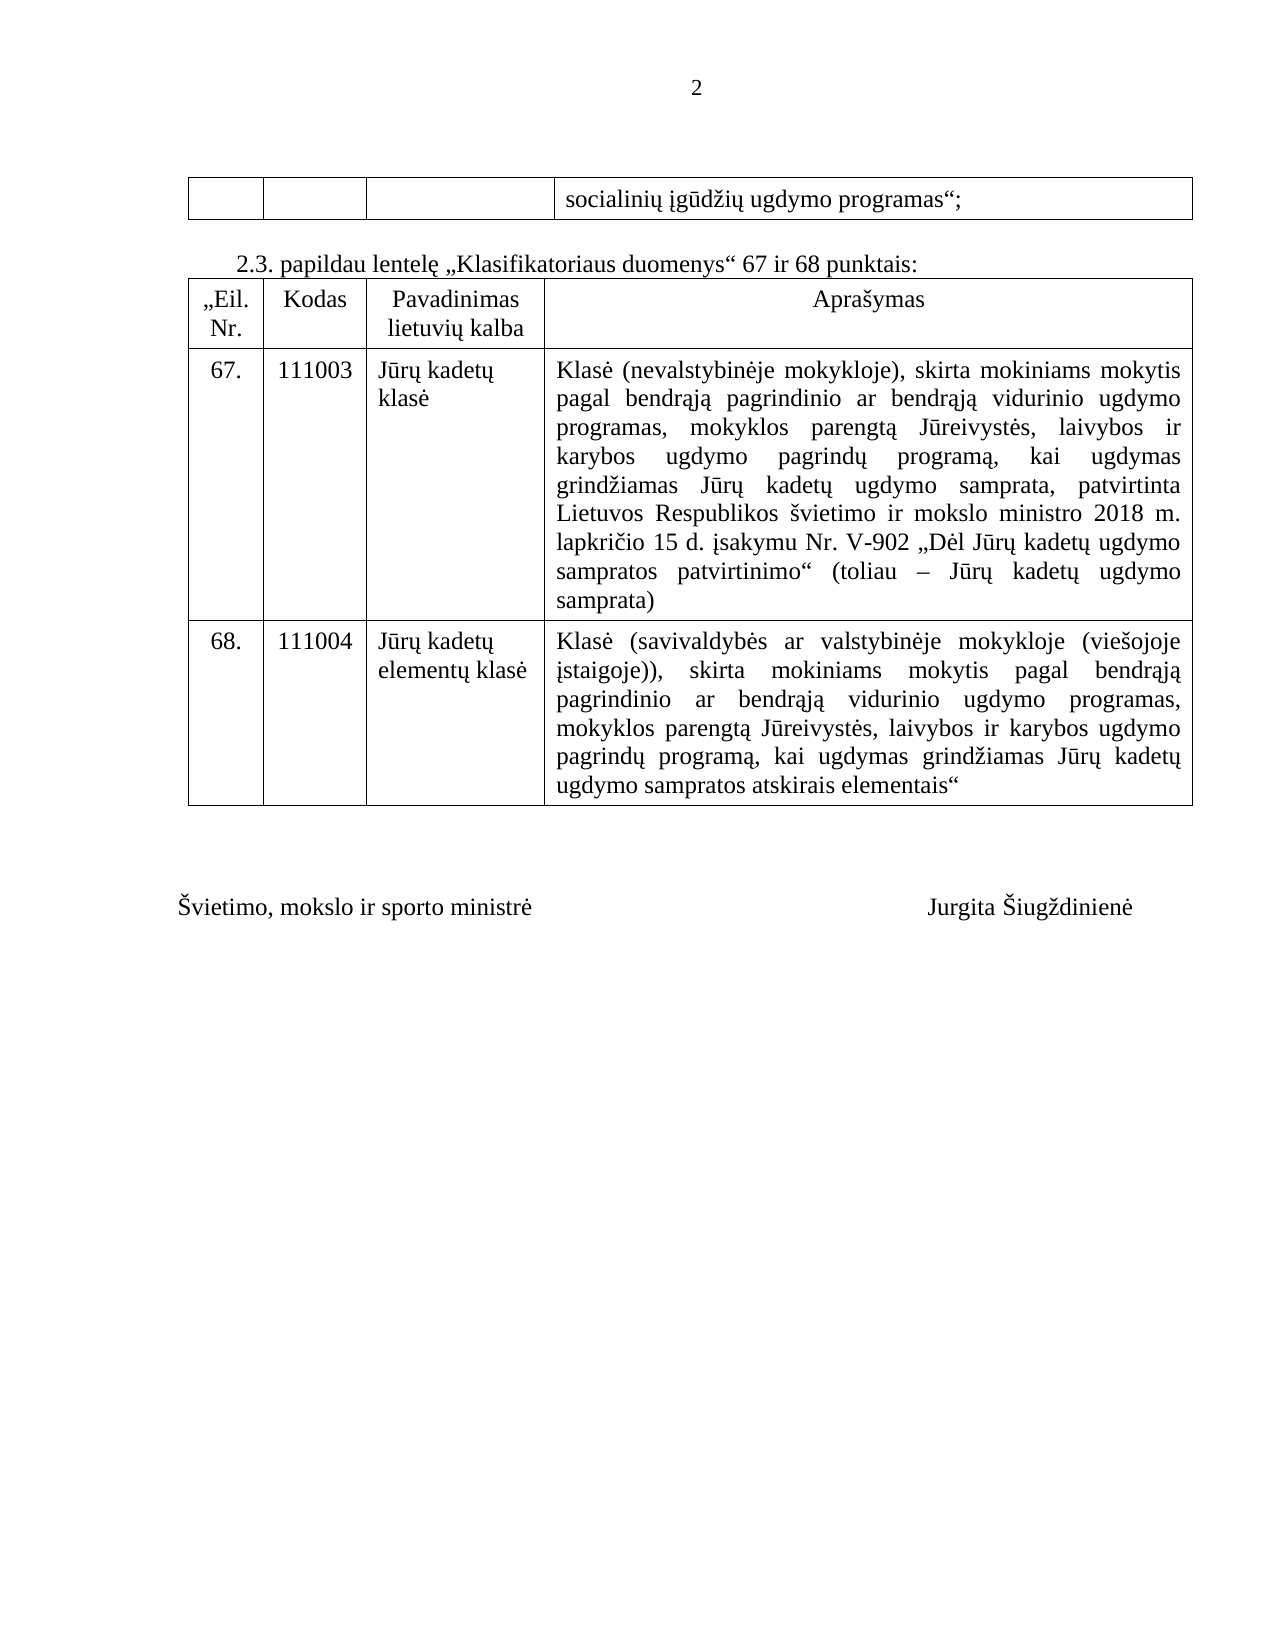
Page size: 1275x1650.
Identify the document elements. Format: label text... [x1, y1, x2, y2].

table_header Pavadinimas lietuvių kalba [367, 279, 544, 348]
table_cell Jūrų kadetų klasė [367, 349, 544, 619]
table_cell Jūrų kadetų elementų klasė [367, 621, 544, 805]
table_cell 111004 [264, 621, 366, 805]
table_cell 68. [189, 621, 263, 805]
table_cell 111003 [264, 349, 366, 619]
table_header „Eil. Nr. [189, 279, 263, 348]
table_header Kodas [264, 279, 366, 348]
table_cell Klasė (savivaldybės ar valstybinėje mokykloje (viešojoje įstaigoje)), skirta mokiniams mokytis pagal bendrąją pagrindinio ar bendrąją vidurinio ugdymo programas, mokyklos parengtą Jūreivystės, laivybos ir karybos ugdymo pagrindų programą, kai ugdymas grindžiamas Jūrų kadetų ugdymo sampratos atskirais elementais“ [545, 621, 1192, 805]
table_cell [189, 178, 263, 219]
text Švietimo, mokslo ir sporto ministrė Jurgita Šiugždinienė [177, 892, 1216, 921]
table_header Aprašymas [545, 279, 1192, 348]
table_cell [367, 178, 554, 219]
table_cell [264, 178, 366, 219]
table_cell 67. [189, 349, 263, 619]
table_cell Klasė (nevalstybinėje mokykloje), skirta mokiniams mokytis pagal bendrąją pagrindinio ar bendrąją vidurinio ugdymo programas, mokyklos parengtą Jūreivystės, laivybos ir karybos ugdymo pagrindų programą, kai ugdymas grindžiamas Jūrų kadetų ugdymo samprata, patvirtinta Lietuvos Respublikos švietimo ir mokslo ministro 2018 m. lapkričio 15 d. įsakymu Nr. V-902 „Dėl Jūrų kadetų ugdymo sampratos patvirtinimo“ (toliau – Jūrų kadetų ugdymo samprata) [545, 349, 1192, 619]
table_cell socialinių įgūdžių ugdymo programas“; [555, 178, 1192, 219]
text 2.3. papildau lentelę „Klasifikatoriaus duomenys“ 67 ir 68 punktais: [177, 249, 1216, 277]
